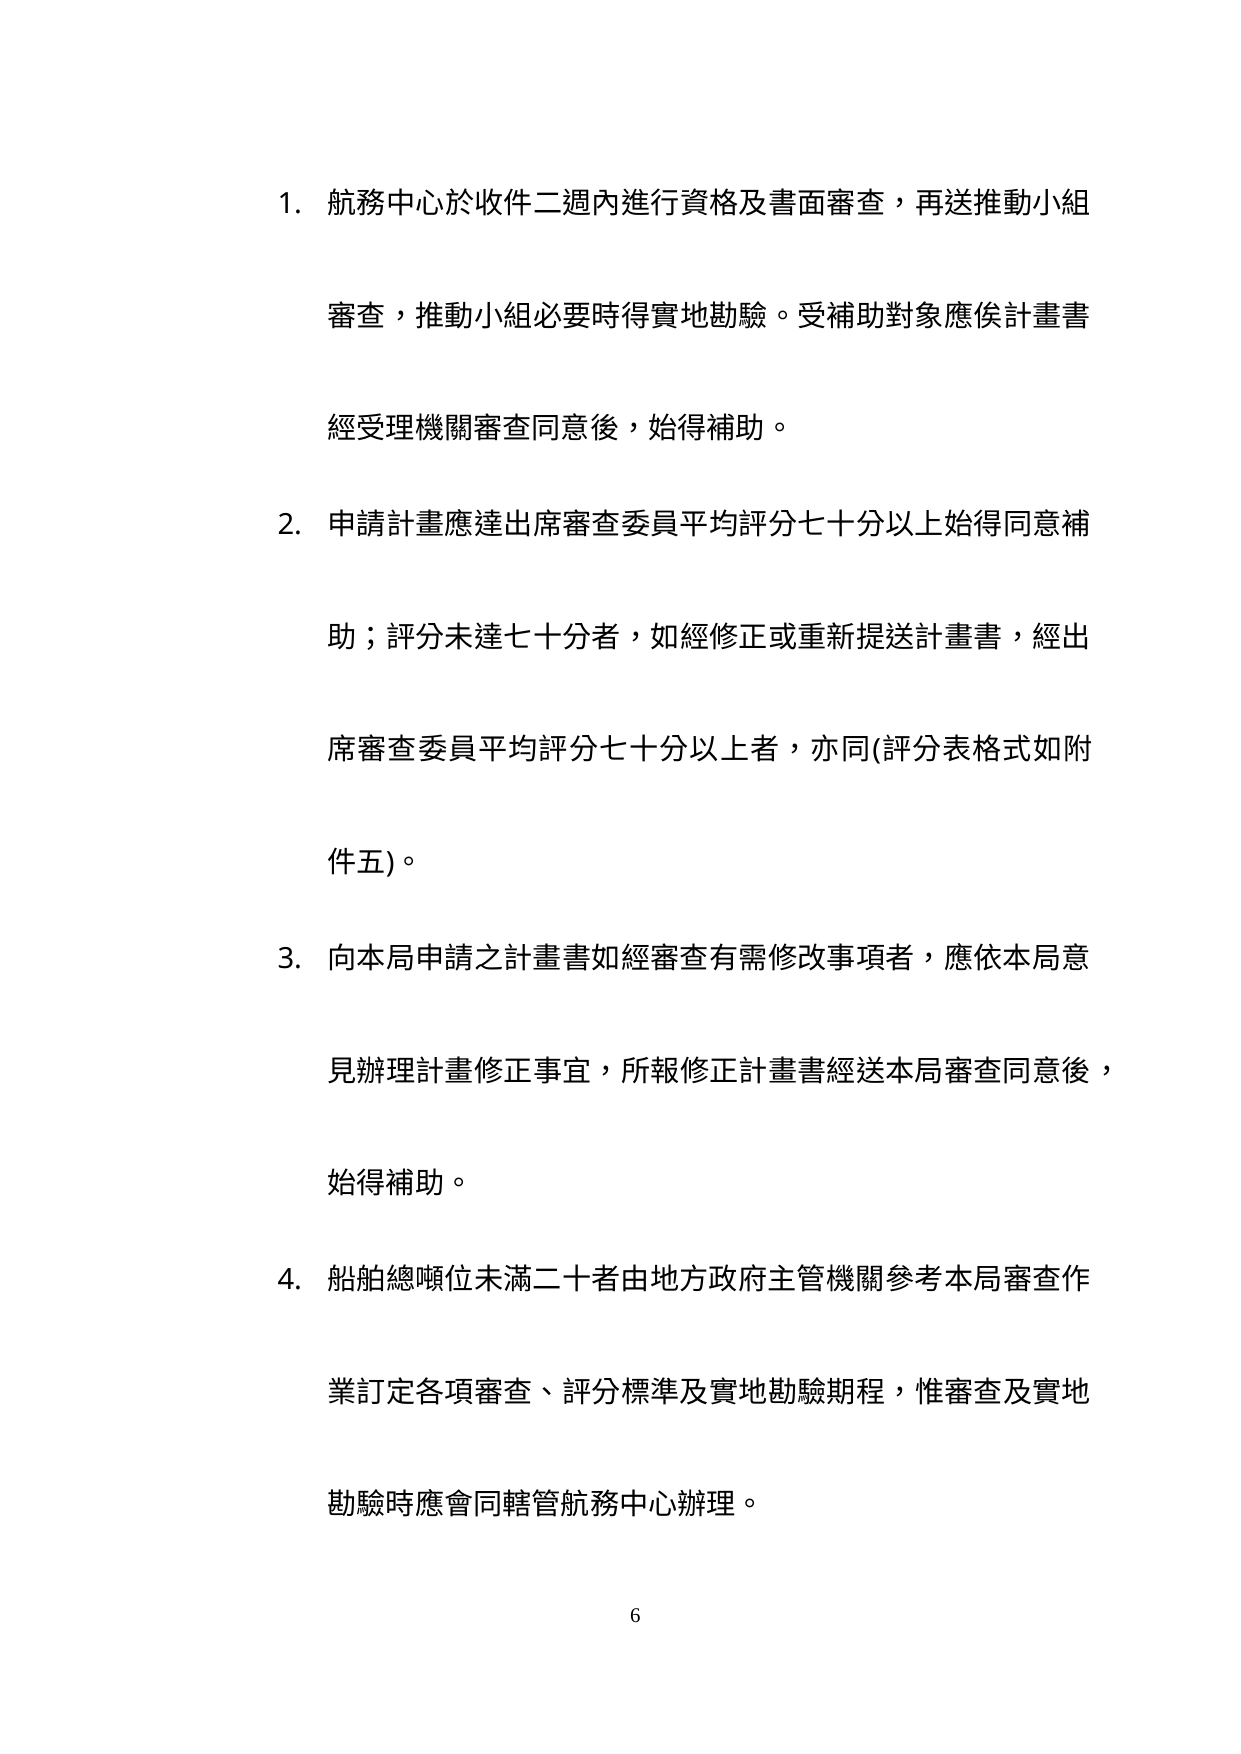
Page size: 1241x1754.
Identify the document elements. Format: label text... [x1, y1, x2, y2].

list 向本局申請之計畫書如經審查有需修改事項者，應依本局意見辦理計畫修正事宜，所報修正計畫書經送本局審查同意後，始得補助。 [277, 918, 1092, 1218]
list 航務中心於收件二週內進行資格及書面審查，再送推動小組審查，推動小組必要時得實地勘驗。受補助對象應俟計畫書經受理機關審查同意後，始得補助。 [277, 163, 1092, 463]
list 船舶總噸位未滿二十者由地方政府主管機關參考本局審查作業訂定各項審查、評分標準及實地勘驗期程，惟審查及實地勘驗時應會同轄管航務中心辦理。 [277, 1239, 1092, 1539]
list 申請計畫應達出席審查委員平均評分七十分以上始得同意補助；評分未達七十分者，如經修正或重新提送計畫書，經出席審查委員平均評分七十分以上者，亦同(評分表格式如附件五)。 [277, 485, 1092, 897]
